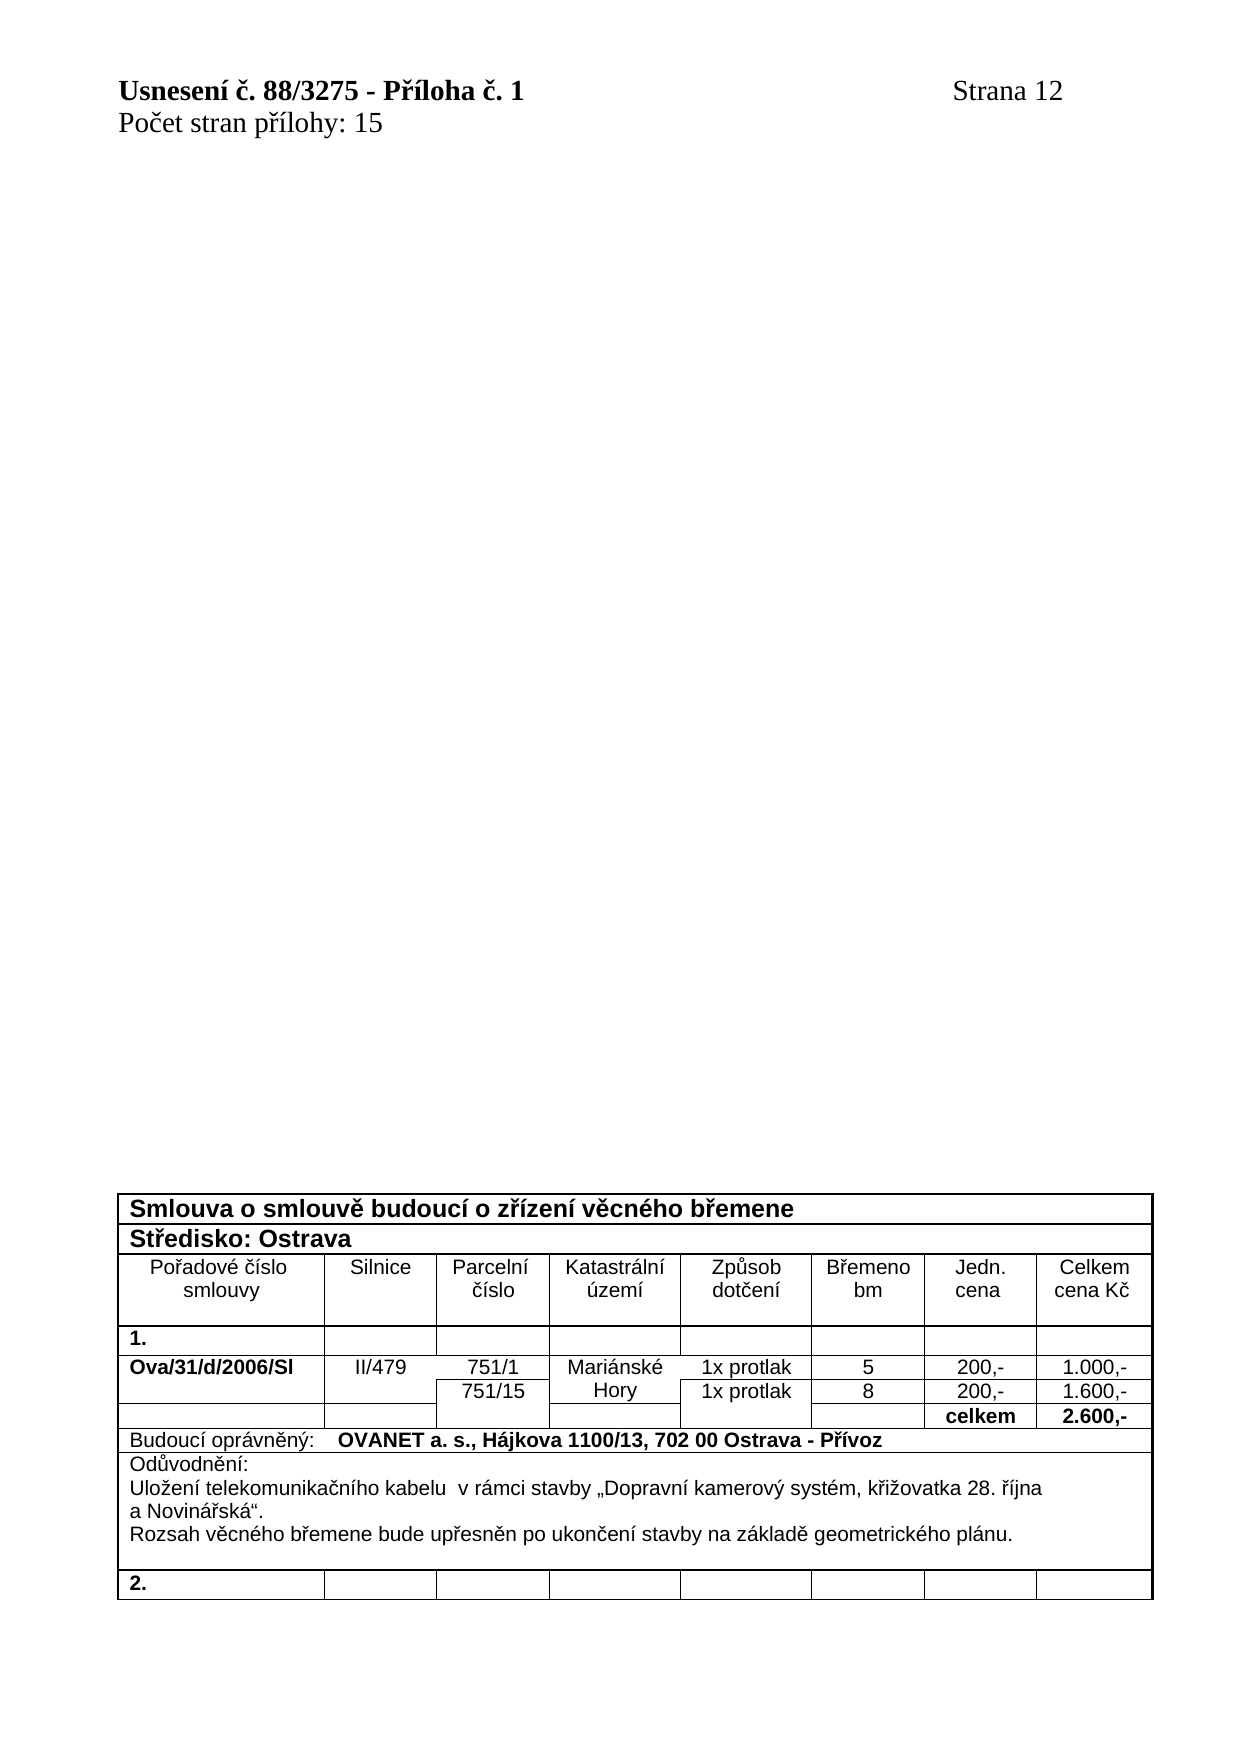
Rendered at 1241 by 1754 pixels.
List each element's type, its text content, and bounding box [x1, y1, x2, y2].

table_cell 2. [119, 1571, 324, 1599]
table_cell [325, 1404, 436, 1427]
table_cell [681, 1327, 811, 1355]
table_cell Odůvodnění: Uložení telekomunikačního kabelu v rámci stavby „Dopravní kamerový systém, křižovatka 28. října a Novinářská“. Rozsah věcného břemene bude upřesněn po ukončení stavby na základě geometrického plánu. [119, 1453, 1151, 1569]
table_cell [437, 1571, 549, 1599]
table_cell [437, 1327, 549, 1355]
table_cell Pořadové číslo smlouvy [119, 1255, 324, 1325]
table_cell [119, 1404, 324, 1427]
table_header 200,- [925, 1356, 1036, 1379]
table_cell 751/15 [437, 1380, 549, 1403]
table_cell [925, 1571, 1036, 1599]
table_cell 2.600,- [1037, 1404, 1151, 1427]
table_cell 200,- [925, 1380, 1036, 1403]
table_header Smlouva o smlouvě budoucí o zřízení věcného břemene [119, 1195, 1151, 1223]
table_cell [325, 1571, 436, 1599]
table_cell Ova/31/d/2006/Sl [119, 1356, 324, 1403]
table_cell [550, 1404, 680, 1427]
table_cell Katastrální území [550, 1255, 680, 1325]
table_cell 1.600,- [1037, 1380, 1151, 1403]
table_cell [550, 1327, 680, 1355]
table_cell [925, 1327, 1036, 1355]
table_cell [812, 1404, 924, 1427]
table_cell Jedn. cena [925, 1255, 1036, 1325]
table_cell 1. [119, 1327, 324, 1355]
table_cell Celkem cena Kč [1037, 1255, 1151, 1325]
table_cell celkem [925, 1404, 1036, 1427]
table_cell Středisko: Ostrava [119, 1225, 1151, 1253]
table_cell Budoucí oprávněný: OVANET a. s., Hájkova 1100/13, 702 00 Ostrava - Přívoz [119, 1429, 1151, 1452]
table_cell 8 [812, 1380, 924, 1403]
table_cell [1037, 1327, 1151, 1355]
table_header 5 [812, 1356, 924, 1379]
table_header 751/1 [437, 1356, 549, 1379]
table_cell II/479 [325, 1356, 437, 1403]
table_cell 1x protlak [681, 1380, 811, 1403]
table_cell Břemeno bm [812, 1255, 924, 1325]
table_cell [812, 1571, 924, 1599]
table_header 1x protlak [681, 1356, 811, 1379]
table_cell Parcelní číslo [437, 1255, 549, 1325]
table_cell [550, 1571, 680, 1599]
table_cell [812, 1327, 924, 1355]
table_cell [437, 1403, 549, 1427]
table_cell Způsob dotčení [681, 1255, 811, 1325]
table_cell Mariánské Hory [550, 1356, 681, 1403]
table_cell [681, 1403, 811, 1427]
table_cell Silnice [325, 1255, 436, 1325]
table_header 1.000,- [1037, 1356, 1151, 1379]
table_cell [1037, 1571, 1151, 1599]
table_cell [325, 1327, 436, 1355]
table_cell [681, 1571, 811, 1599]
